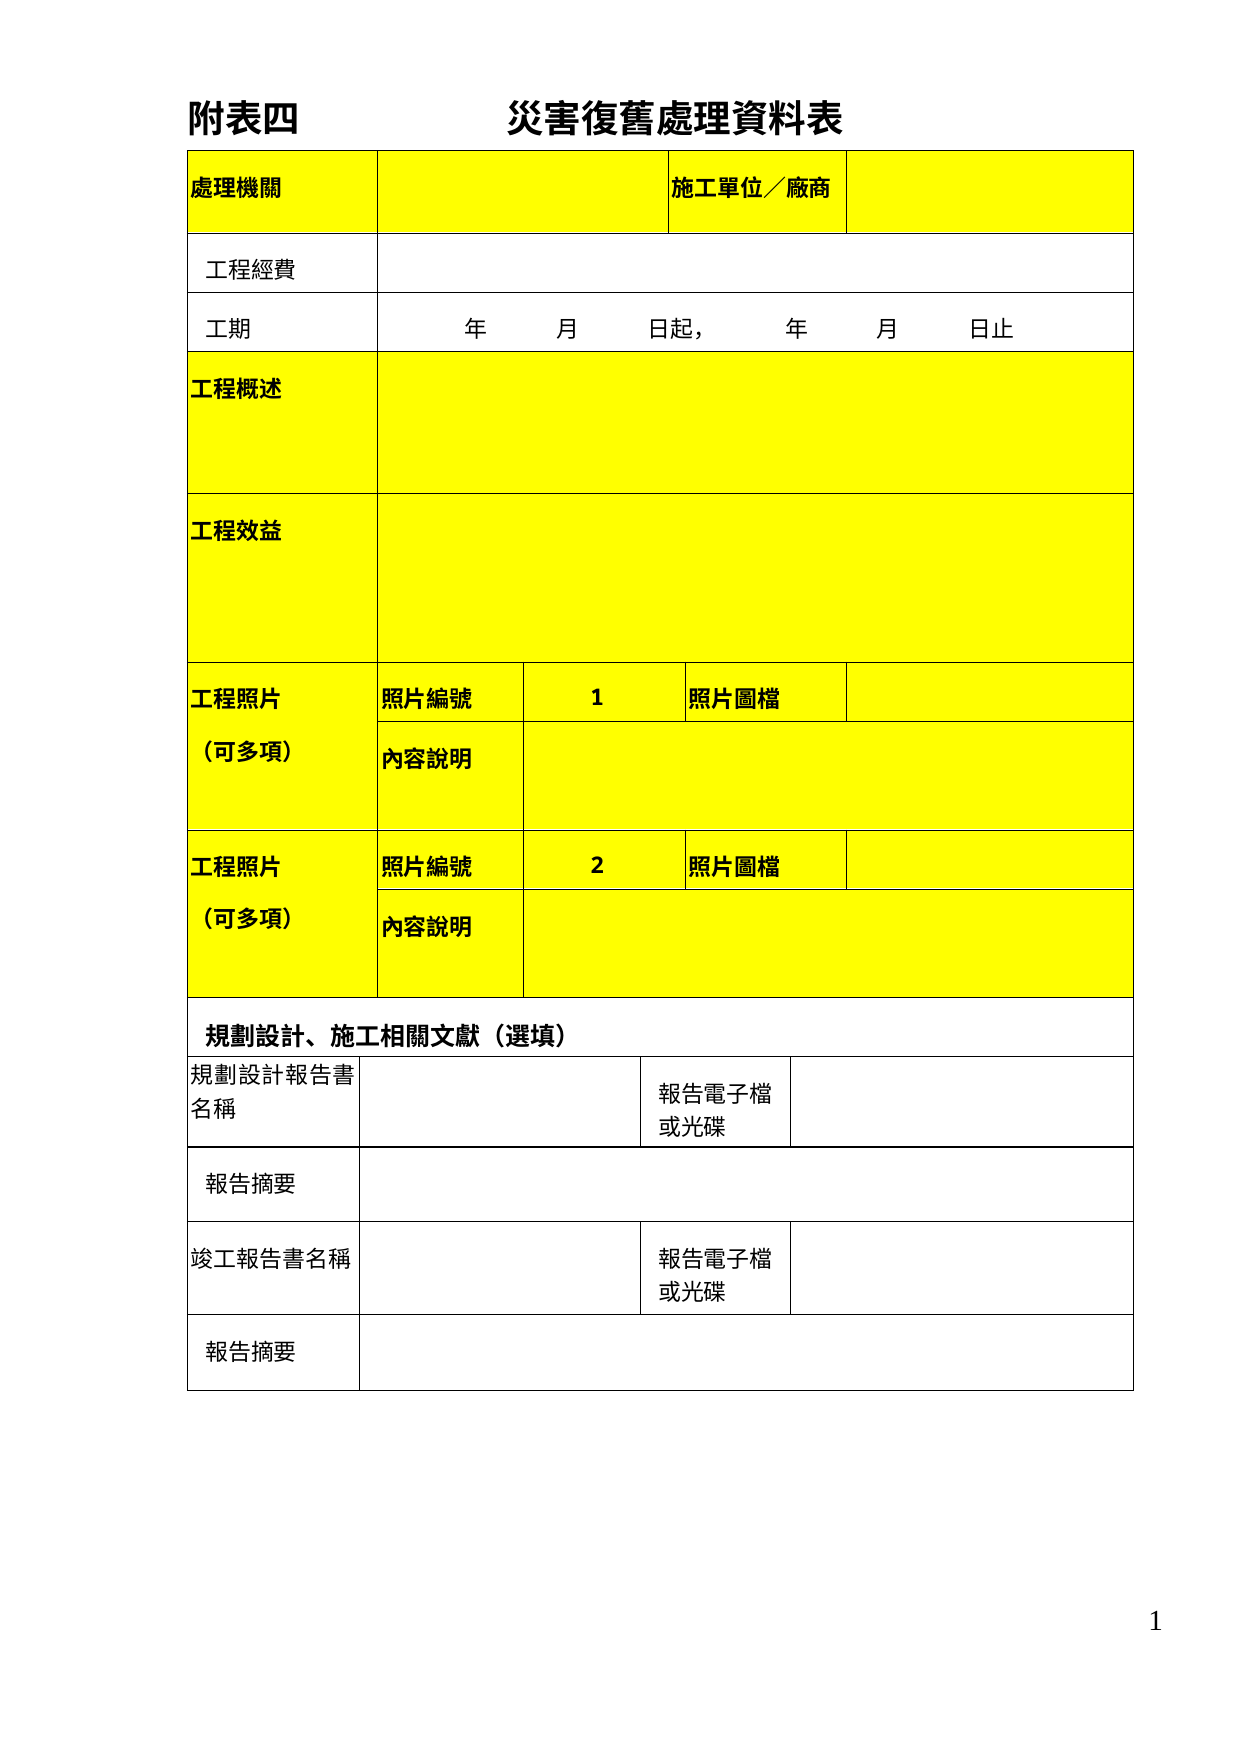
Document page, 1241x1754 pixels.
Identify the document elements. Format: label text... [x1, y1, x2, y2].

table_cell 竣工報告書名稱 [188, 1222, 359, 1314]
table_cell 工程效益 [188, 494, 377, 662]
table_cell [378, 494, 1133, 662]
table_cell 工程經費 [188, 234, 377, 292]
table_cell [791, 1222, 1133, 1314]
table_cell 工程照片 （可多項） [188, 663, 377, 829]
table_header 處理機關 [188, 151, 377, 232]
table_cell 1 [524, 663, 685, 721]
table_cell 照片編號 [378, 831, 523, 888]
table_cell 規劃設計報告書名稱 [188, 1057, 359, 1146]
table_cell [360, 1222, 640, 1314]
table_cell [378, 234, 1133, 292]
table_header [847, 151, 1133, 232]
table_header 施工單位／廠商 [669, 151, 846, 232]
table_cell 照片圖檔 [686, 831, 846, 888]
table_cell [360, 1148, 1133, 1221]
table_cell 報告電子檔或光碟 [641, 1057, 790, 1146]
table_cell 報告摘要 [188, 1148, 359, 1221]
table_cell [847, 663, 1133, 721]
table_cell [524, 722, 1133, 829]
table_cell [791, 1057, 1133, 1146]
table_cell 報告摘要 [188, 1315, 359, 1390]
table_cell 工程照片 （可多項） [188, 831, 377, 997]
table_header [378, 151, 668, 232]
table_cell [847, 831, 1133, 888]
table_cell 報告電子檔或光碟 [641, 1222, 790, 1314]
table_cell [360, 1315, 1133, 1390]
table_cell 年 月 日起， 年 月 日止 [378, 293, 1133, 351]
table_cell 工程概述 [188, 352, 377, 493]
table_cell 工期 [188, 293, 377, 351]
table_cell 照片編號 [378, 663, 523, 721]
table_cell [524, 890, 1133, 997]
table_cell 照片圖檔 [686, 663, 846, 721]
table_cell [360, 1057, 640, 1146]
table_cell [378, 352, 1133, 493]
table_cell 2 [524, 831, 685, 888]
table_cell 內容說明 [378, 890, 523, 997]
table_cell 規劃設計、施工相關文獻（選填） [188, 998, 1133, 1056]
table_cell 內容說明 [378, 722, 523, 829]
